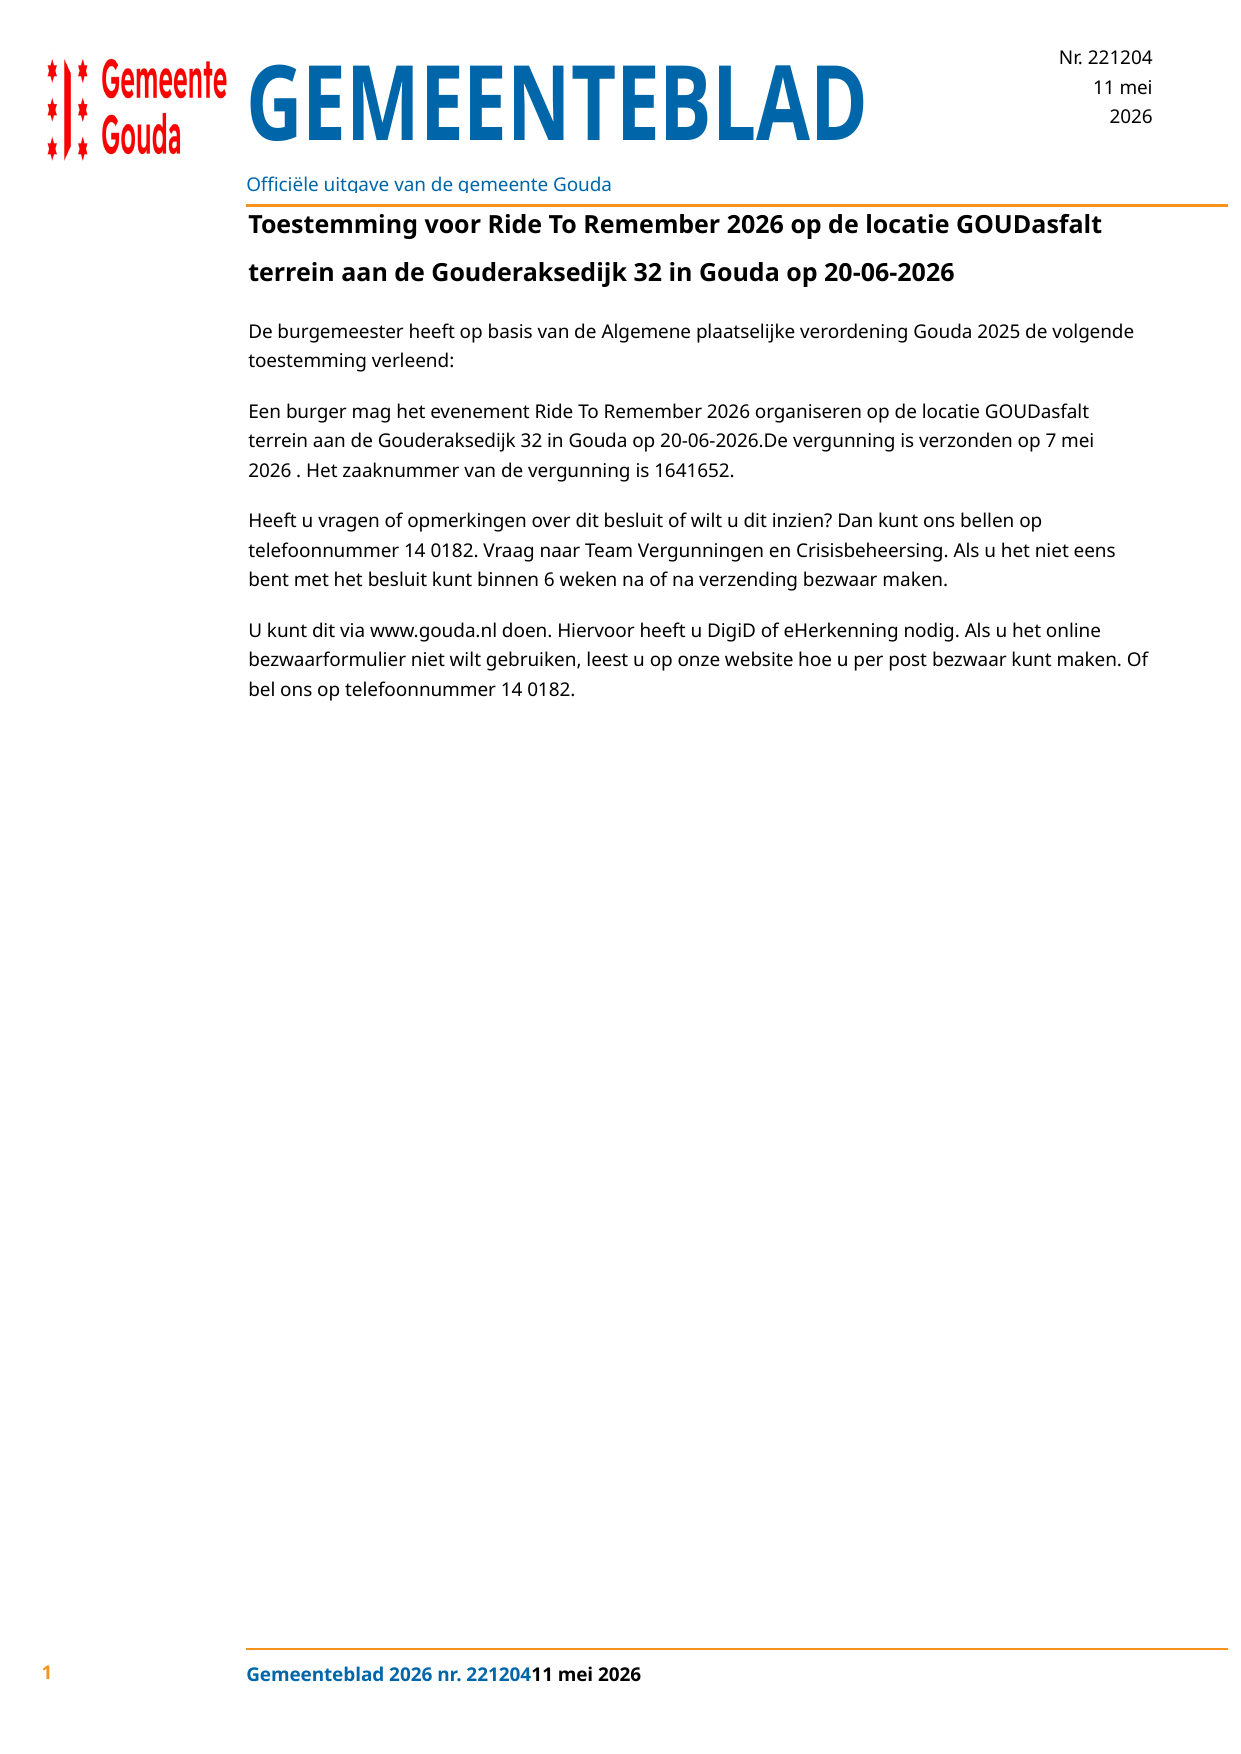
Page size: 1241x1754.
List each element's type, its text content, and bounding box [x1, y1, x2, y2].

text Toestemming voor Ride To Remember 2026 op de locatie GOUDasfalt terrein aan de Gouderaksedijk 32 in Gouda op 20-06-2026 [248, 207, 1152, 288]
text U kunt dit via www.gouda.nl doen. Hiervoor heeft u DigiD of eHerkenning nodig. Als u het online bezwaarformulier niet wilt gebruiken, leest u op onze website hoe u per post bezwaar kunt maken. Of bel ons op telefoonnummer 14 0182. [248, 617, 1152, 702]
text Een burger mag het evenement Ride To Remember 2026 organiseren op de locatie GOUDasfalt terrein aan de Gouderaksedijk 32 in Gouda op 20-06-2026.De vergunning is verzonden op 7 mei 2026 . Het zaaknummer van de vergunning is 1641652. [248, 398, 1152, 483]
picture [41, 47, 231, 172]
text Heeft u vragen of opmerkingen over dit besluit of wilt u dit inzien? Dan kunt ons bellen op telefoonnummer 14 0182. Vraag naar Team Vergunningen en Crisisbeheersing. Als u het niet eens bent met het besluit kunt binnen 6 weken na of na verzending bezwaar maken. [248, 507, 1152, 592]
text De burgemeester heeft op basis van de Algemene plaatselijke verordening Gouda 2025 de volgende toestemming verleend: [248, 318, 1152, 373]
